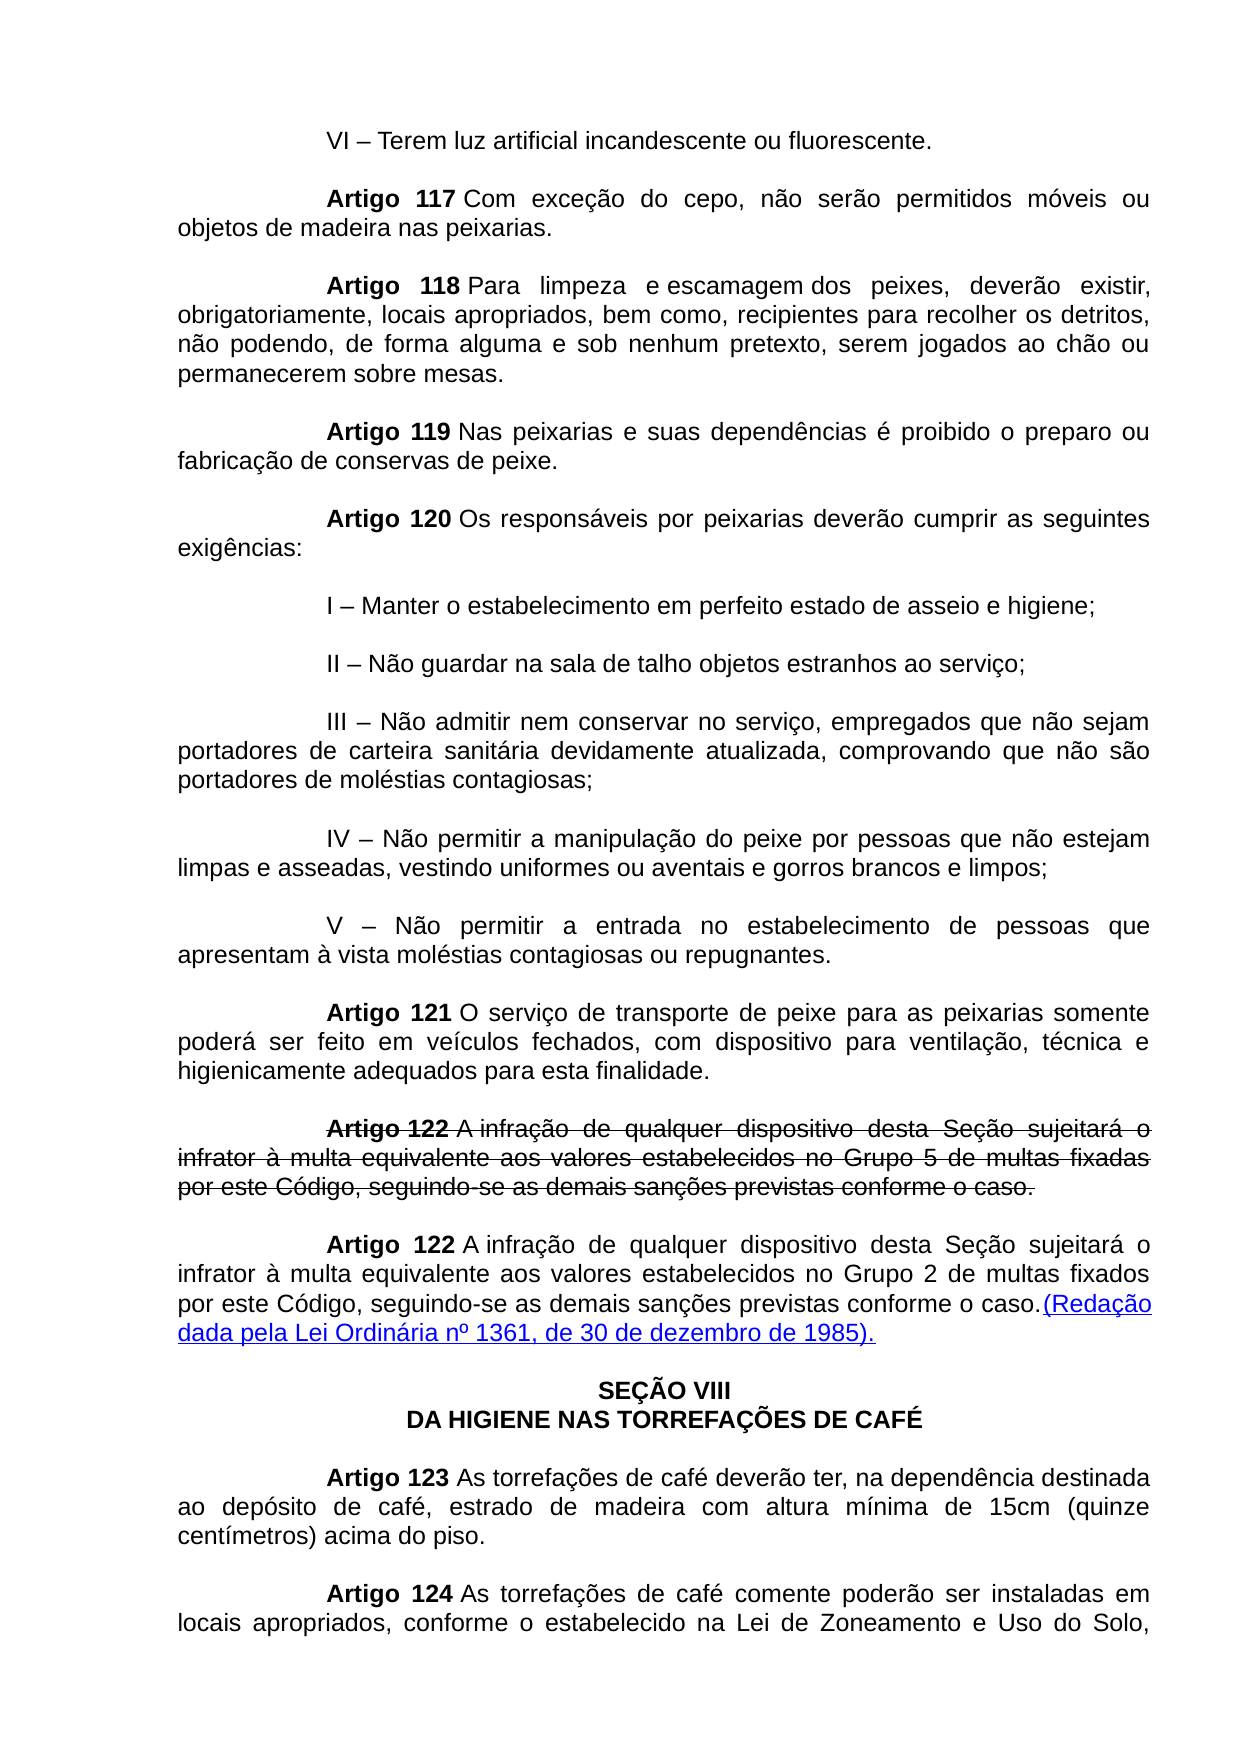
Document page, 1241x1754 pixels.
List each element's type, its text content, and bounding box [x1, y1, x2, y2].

text Artigo 118 Para limpeza e escamagem dos peixes, deverão existir, obrigatoriamente, locais apropriados, bem como, recipientes para recolher os detritos, não podendo, de forma alguma e sob nenhum pretexto, serem jogados ao chão ou permanecerem sobre mesas. [177, 271, 1152, 387]
text Artigo 124 As torrefações de café comente poderão ser instaladas em locais apropriados, conforme o estabelecido na Lei de Zoneamento e Uso do Solo, [177, 1579, 1152, 1637]
text Artigo 122 A infração de qualquer dispositivo desta Seção sujeitará o infrator à multa equivalente aos valores estabelecidos no Grupo 2 de multas fixados por este Código, seguindo-se as demais sanções previstas conforme o caso.(Redação dada pela Lei Ordinária nº 1361, de 30 de dezembro de 1985). [177, 1230, 1152, 1347]
text Artigo 121 O serviço de transporte de peixe para as peixarias somente poderá ser feito em veículos fechados, com dispositivo para ventilação, técnica e higienicamente adequados para esta finalidade. [177, 998, 1152, 1085]
text IV – Não permitir a manipulação do peixe por pessoas que não estejam limpas e asseadas, vestindo uniformes ou aventais e gorros brancos e limpos; [177, 823, 1152, 882]
text III – Não admitir nem conservar no serviço, empregados que não sejam portadores de carteira sanitária devidamente atualizada, comprovando que não são portadores de moléstias contagiosas; [177, 707, 1152, 794]
text DA HIGIENE NAS TORREFAÇÕES DE CAFÉ [177, 1405, 1152, 1434]
text VI – Terem luz artificial incandescente ou fluorescente. [177, 126, 1152, 155]
text Artigo 123 As torrefações de café deverão ter, na dependência destinada ao depósito de café, estrado de madeira com altura mínima de 15cm (quinze centímetros) acima do piso. [177, 1463, 1152, 1550]
text SEÇÃO VIII [177, 1376, 1152, 1405]
text I – Manter o estabelecimento em perfeito estado de asseio e higiene; [177, 591, 1152, 620]
text Artigo 119 Nas peixarias e suas dependências é proibido o preparo ou fabricação de conservas de peixe. [177, 417, 1152, 475]
text Artigo 122 A infração de qualquer dispositivo desta Seção sujeitará o infrator à multa equivalente aos valores estabelecidos no Grupo 5 de multas fixadas por este Código, seguindo-se as demais sanções previstas conforme o caso. [177, 1114, 1152, 1201]
text II – Não guardar na sala de talho objetos estranhos ao serviço; [177, 649, 1152, 678]
text Artigo 117 Com exceção do cepo, não serão permitidos móveis ou objetos de madeira nas peixarias. [177, 184, 1152, 242]
text Artigo 120 Os responsáveis por peixarias deverão cumprir as seguintes exigências: [177, 504, 1152, 562]
text V – Não permitir a entrada no estabelecimento de pessoas que apresentam à vista moléstias contagiosas ou repugnantes. [177, 911, 1152, 969]
